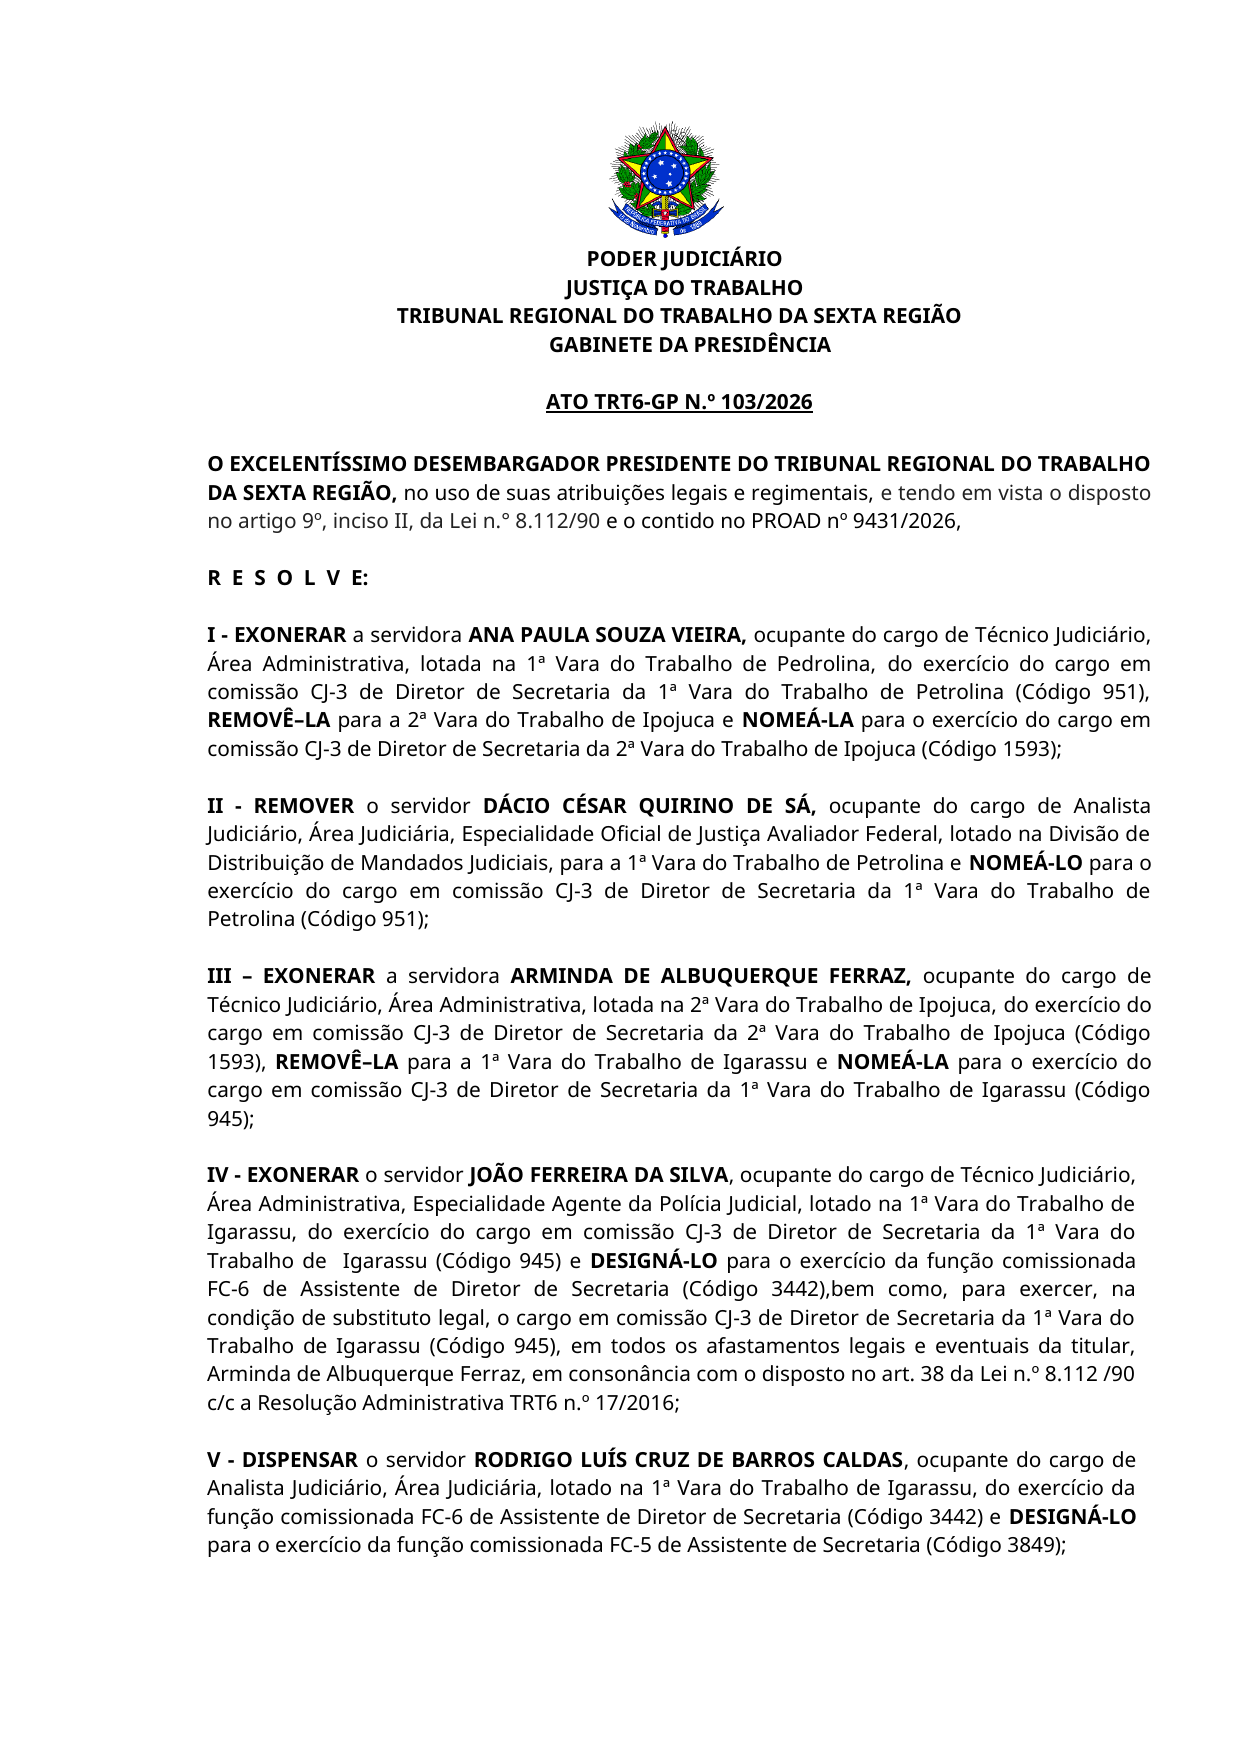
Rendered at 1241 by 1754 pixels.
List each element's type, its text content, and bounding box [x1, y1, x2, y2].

picture [602, 118, 727, 240]
text R E S O L V E: [207, 563, 1152, 592]
text GABINETE DA PRESIDÊNCIA [207, 330, 1152, 358]
text V - DISPENSAR o servidor RODRIGO LUÍS CRUZ DE BARROS CALDAS, ocupante do cargo de Analista Judiciário, Área Judiciária, lotado na 1ª Vara do Trabalho de Igarassu, do exercício da função comissionada FC-6 de Assistente de Diretor de Secretaria (Código 3442) e DESIGNÁ-LO para o exercício da função comissionada FC-5 de Assistente de Secretaria (Código 3849); [207, 1445, 1137, 1559]
text TRIBUNAL REGIONAL DO TRABALHO DA SEXTA REGIÃO [207, 301, 1152, 330]
text O EXCELENTÍSSIMO DESEMBARGADOR PRESIDENTE DO TRIBUNAL REGIONAL DO TRABALHO DA SEXTA REGIÃO, no uso de suas atribuições legais e regimentais, e tendo em vista o disposto no artigo 9º, inciso II, da Lei n.° 8.112/90 e o contido no PROAD nº 9431/2026, [207, 449, 1152, 535]
text ATO TRT6-GP N.º 103/2026 [207, 387, 1152, 416]
text I - EXONERAR a servidora ANA PAULA SOUZA VIEIRA, ocupante do cargo de Técnico Judiciário, Área Administrativa, lotada na 1ª Vara do Trabalho de Pedrolina, do exercício do cargo em comissão CJ-3 de Diretor de Secretaria da 1ª Vara do Trabalho de Petrolina (Código 951), REMOVÊ–LA para a 2ª Vara do Trabalho de Ipojuca e NOMEÁ-LA para o exercício do cargo em comissão CJ-3 de Diretor de Secretaria da 2ª Vara do Trabalho de Ipojuca (Código 1593); [207, 620, 1152, 762]
text IV - EXONERAR o servidor JOÃO FERREIRA DA SILVA, ocupante do cargo de Técnico Judiciário, Área Administrativa, Especialidade Agente da Polícia Judicial, lotado na 1ª Vara do Trabalho de Igarassu, do exercício do cargo em comissão CJ-3 de Diretor de Secretaria da 1ª Vara do Trabalho de Igarassu (Código 945) e DESIGNÁ-LO para o exercício da função comissionada FC-6 de Assistente de Diretor de Secretaria (Código 3442),bem como, para exercer, na condição de substituto legal, o cargo em comissão CJ-3 de Diretor de Secretaria da 1ª Vara do Trabalho de Igarassu (Código 945), em todos os afastamentos legais e eventuais da titular, Arminda de Albuquerque Ferraz, em consonância com o disposto no art. 38 da Lei n.º 8.112 /90 c/c a Resolução Administrativa TRT6 n.º 17/2016; [207, 1161, 1137, 1416]
text PODER JUDICIÁRIO [207, 244, 1152, 273]
text JUSTIÇA DO TRABALHO [207, 273, 1152, 301]
text III – EXONERAR a servidora ARMINDA DE ALBUQUERQUE FERRAZ, ocupante do cargo de Técnico Judiciário, Área Administrativa, lotada na 2ª Vara do Trabalho de Ipojuca, do exercício do cargo em comissão CJ-3 de Diretor de Secretaria da 2ª Vara do Trabalho de Ipojuca (Código 1593), REMOVÊ–LA para a 1ª Vara do Trabalho de Igarassu e NOMEÁ-LA para o exercício do cargo em comissão CJ-3 de Diretor de Secretaria da 1ª Vara do Trabalho de Igarassu (Código 945); [207, 961, 1152, 1132]
text II - REMOVER o servidor DÁCIO CÉSAR QUIRINO DE SÁ, ocupante do cargo de Analista Judiciário, Área Judiciária, Especialidade Oficial de Justiça Avaliador Federal, lotado na Divisão de Distribuição de Mandados Judiciais, para a 1ª Vara do Trabalho de Petrolina e NOMEÁ-LO para o exercício do cargo em comissão CJ-3 de Diretor de Secretaria da 1ª Vara do Trabalho de Petrolina (Código 951); [207, 791, 1152, 933]
